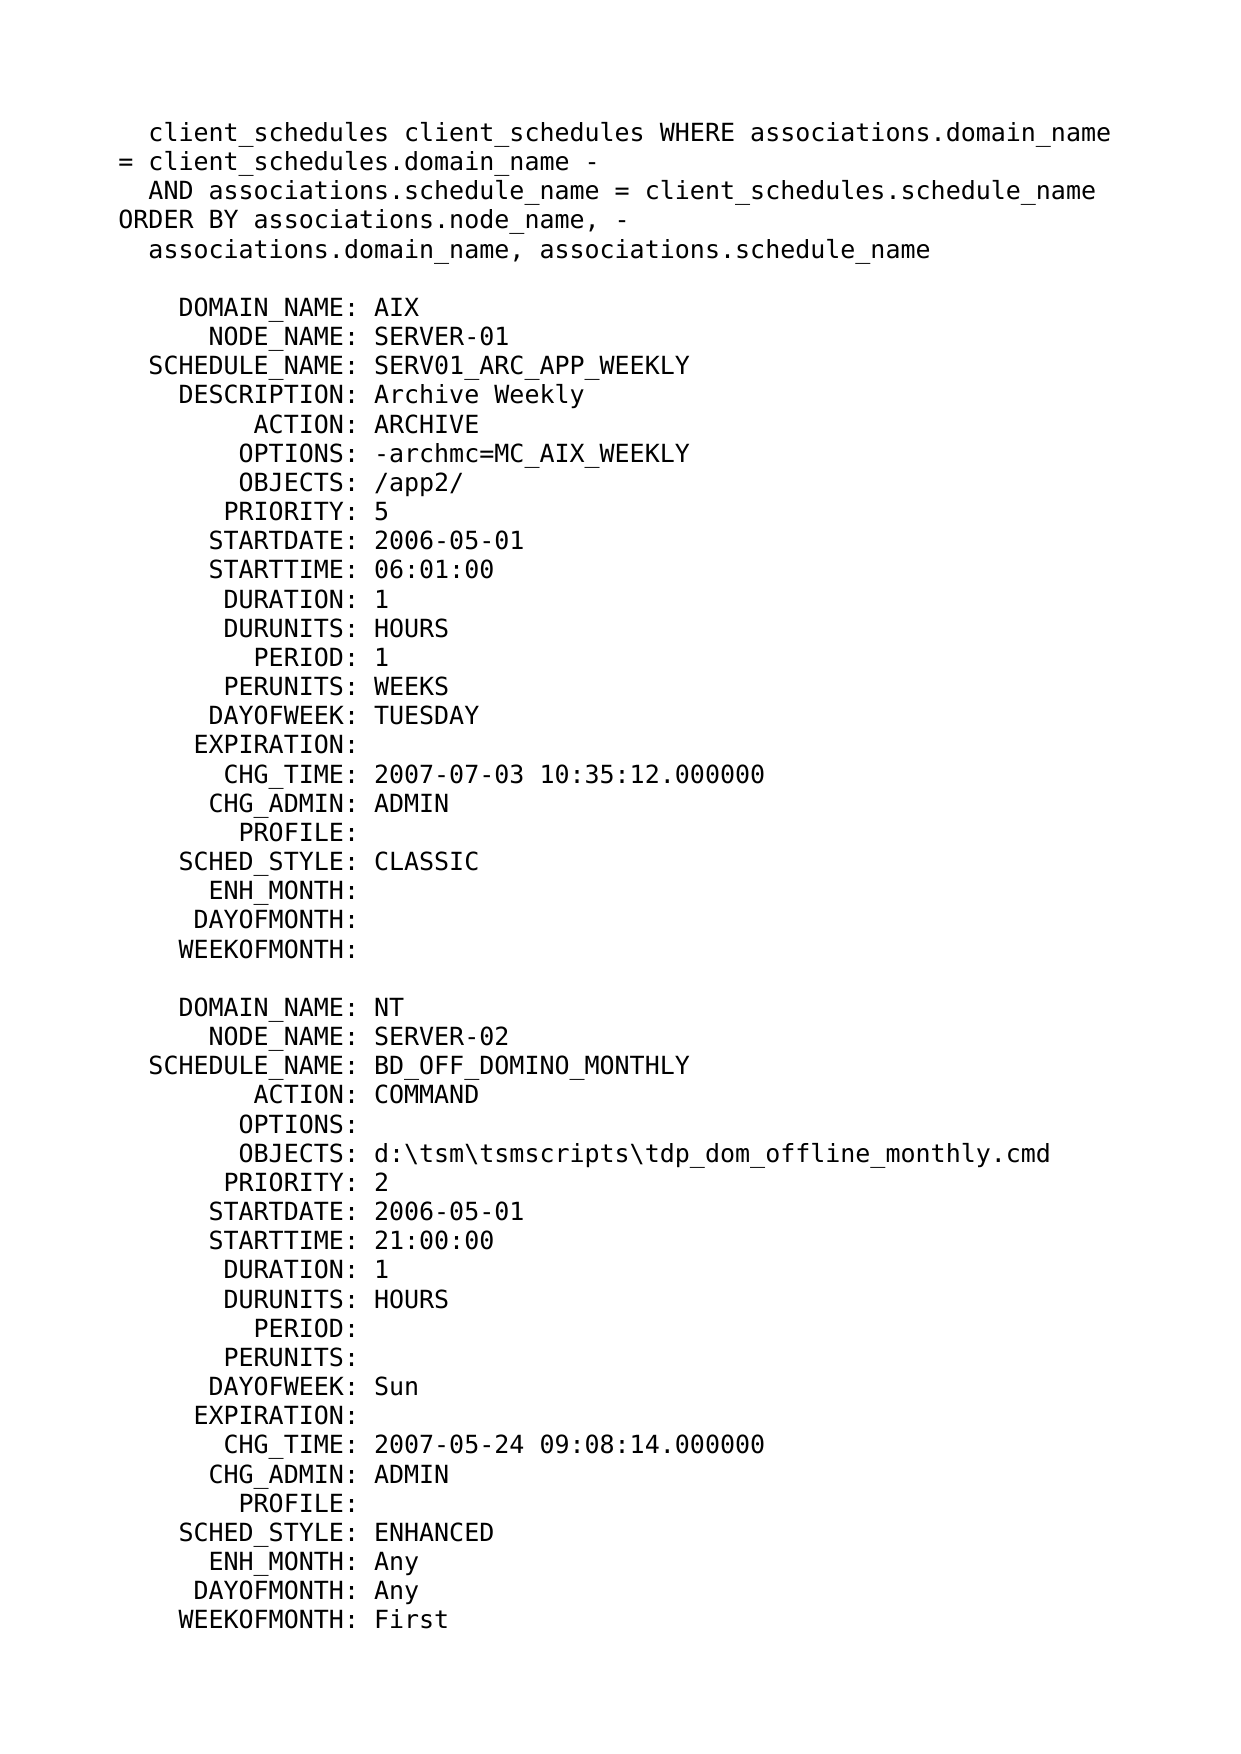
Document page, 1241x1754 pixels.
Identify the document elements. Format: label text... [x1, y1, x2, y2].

text - client_schedules client_schedules WHERE associations.domain_name = client_schedules.domain_name - AND associations.schedule_name = client_schedules.schedule_name ORDER BY associations.node_name, - associations.domain_name, associations.schedule_name DOMAIN_NAME: AIX NODE_NAME: SERVER-01 SCHEDULE_NAME: SERV01_ARC_APP_WEEKLY DESCRIPTION: Archive Weekly ACTION: ARCHIVE OPTIONS: -archmc=MC_AIX_WEEKLY OBJECTS: /app2/ PRIORITY: 5 STARTDATE: 2006-05-01 STARTTIME: 06:01:00 DURATION: 1 DURUNITS: HOURS PERIOD: 1 PERUNITS: WEEKS DAYOFWEEK: TUESDAY EXPIRATION: CHG_TIME: 2007-07-03 10:35:12.000000 CHG_ADMIN: ADMIN PROFILE: SCHED_STYLE: CLASSIC ENH_MONTH: DAYOFMONTH: WEEKOFMONTH: DOMAIN_NAME: NT NODE_NAME: SERVER-02 SCHEDULE_NAME: BD_OFF_DOMINO_MONTHLY ACTION: COMMAND OPTIONS: OBJECTS: d:\tsm\tsmscripts\tdp_dom_offline_monthly.cmd PRIORITY: 2 STARTDATE: 2006-05-01 STARTTIME: 21:00:00 DURATION: 1 DURUNITS: HOURS PERIOD: PERUNITS: DAYOFWEEK: Sun EXPIRATION: CHG_TIME: 2007-05-24 09:08:14.000000 CHG_ADMIN: ADMIN PROFILE: SCHED_STYLE: ENHANCED ENH_MONTH: Any DAYOFMONTH: Any WEEKOFMONTH: First [118, 118, 1122, 1635]
